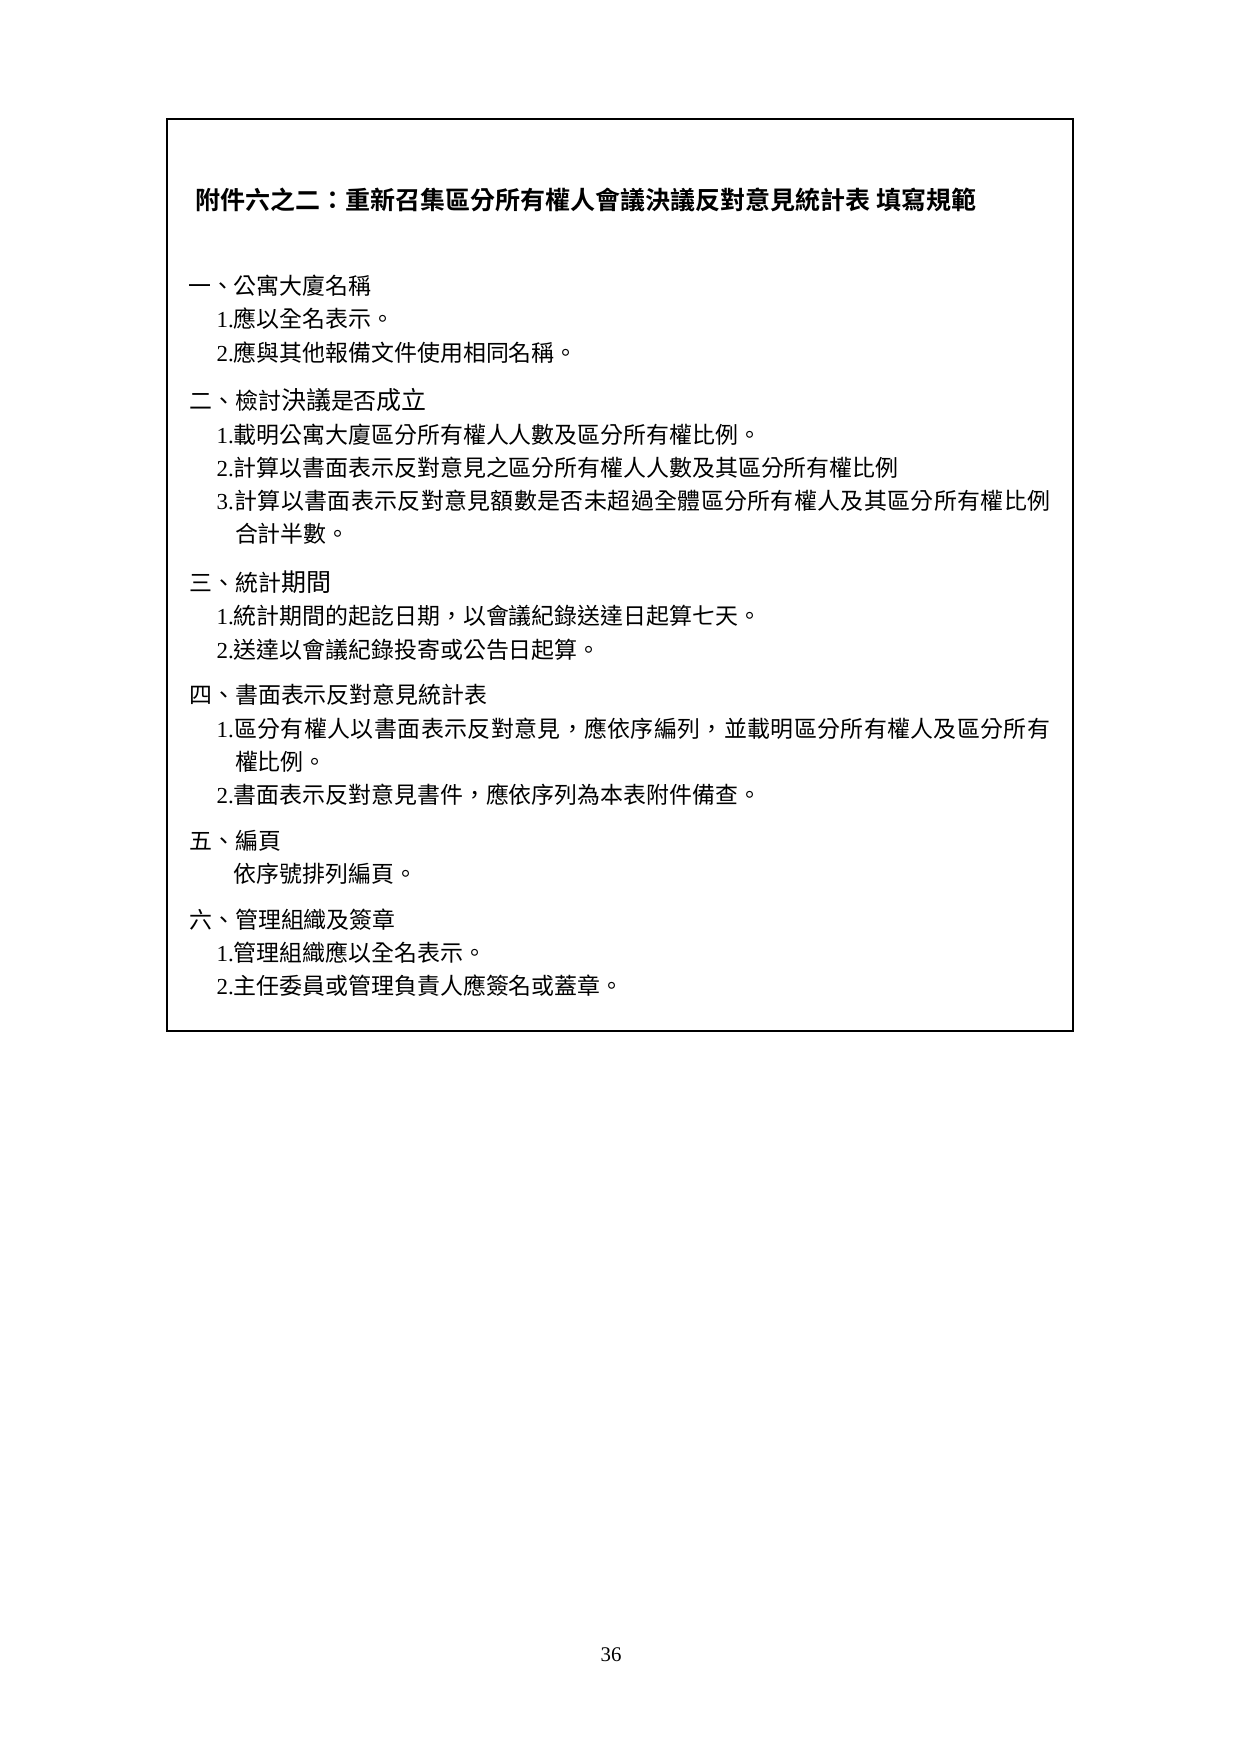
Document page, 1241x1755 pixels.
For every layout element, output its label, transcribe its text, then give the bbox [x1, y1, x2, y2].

table_header 附件六之二：重新召集區分所有權人會議決議反對意見統計表 填寫規範 一、公寓大廈名稱 1.應以全名表示。 2.應與其他報備文件使用相同名稱。 二、檢討決議是否成立 1.載明公寓大廈區分所有權人人數及區分所有權比例。 2.計算以書面表示反對意見之區分所有權人人數及其區分所有權比例 3.計算以書面表示反對意見額數是否未超過全體區分所有權人及其區分所有權比例合計半數。 三、統計期間 1.統計期間的起訖日期，以會議紀錄送達日起算七天。 2.送達以會議紀錄投寄或公告日起算。 四、書面表示反對意見統計表 1.區分有權人以書面表示反對意見，應依序編列，並載明區分所有權人及區分所有權比例。 2.書面表示反對意見書件，應依序列為本表附件備查。 五、編頁 依序號排列編頁。 六、管理組織及簽章 1.管理組織應以全名表示。 2.主任委員或管理負責人應簽名或蓋章。 [168, 120, 1072, 1030]
